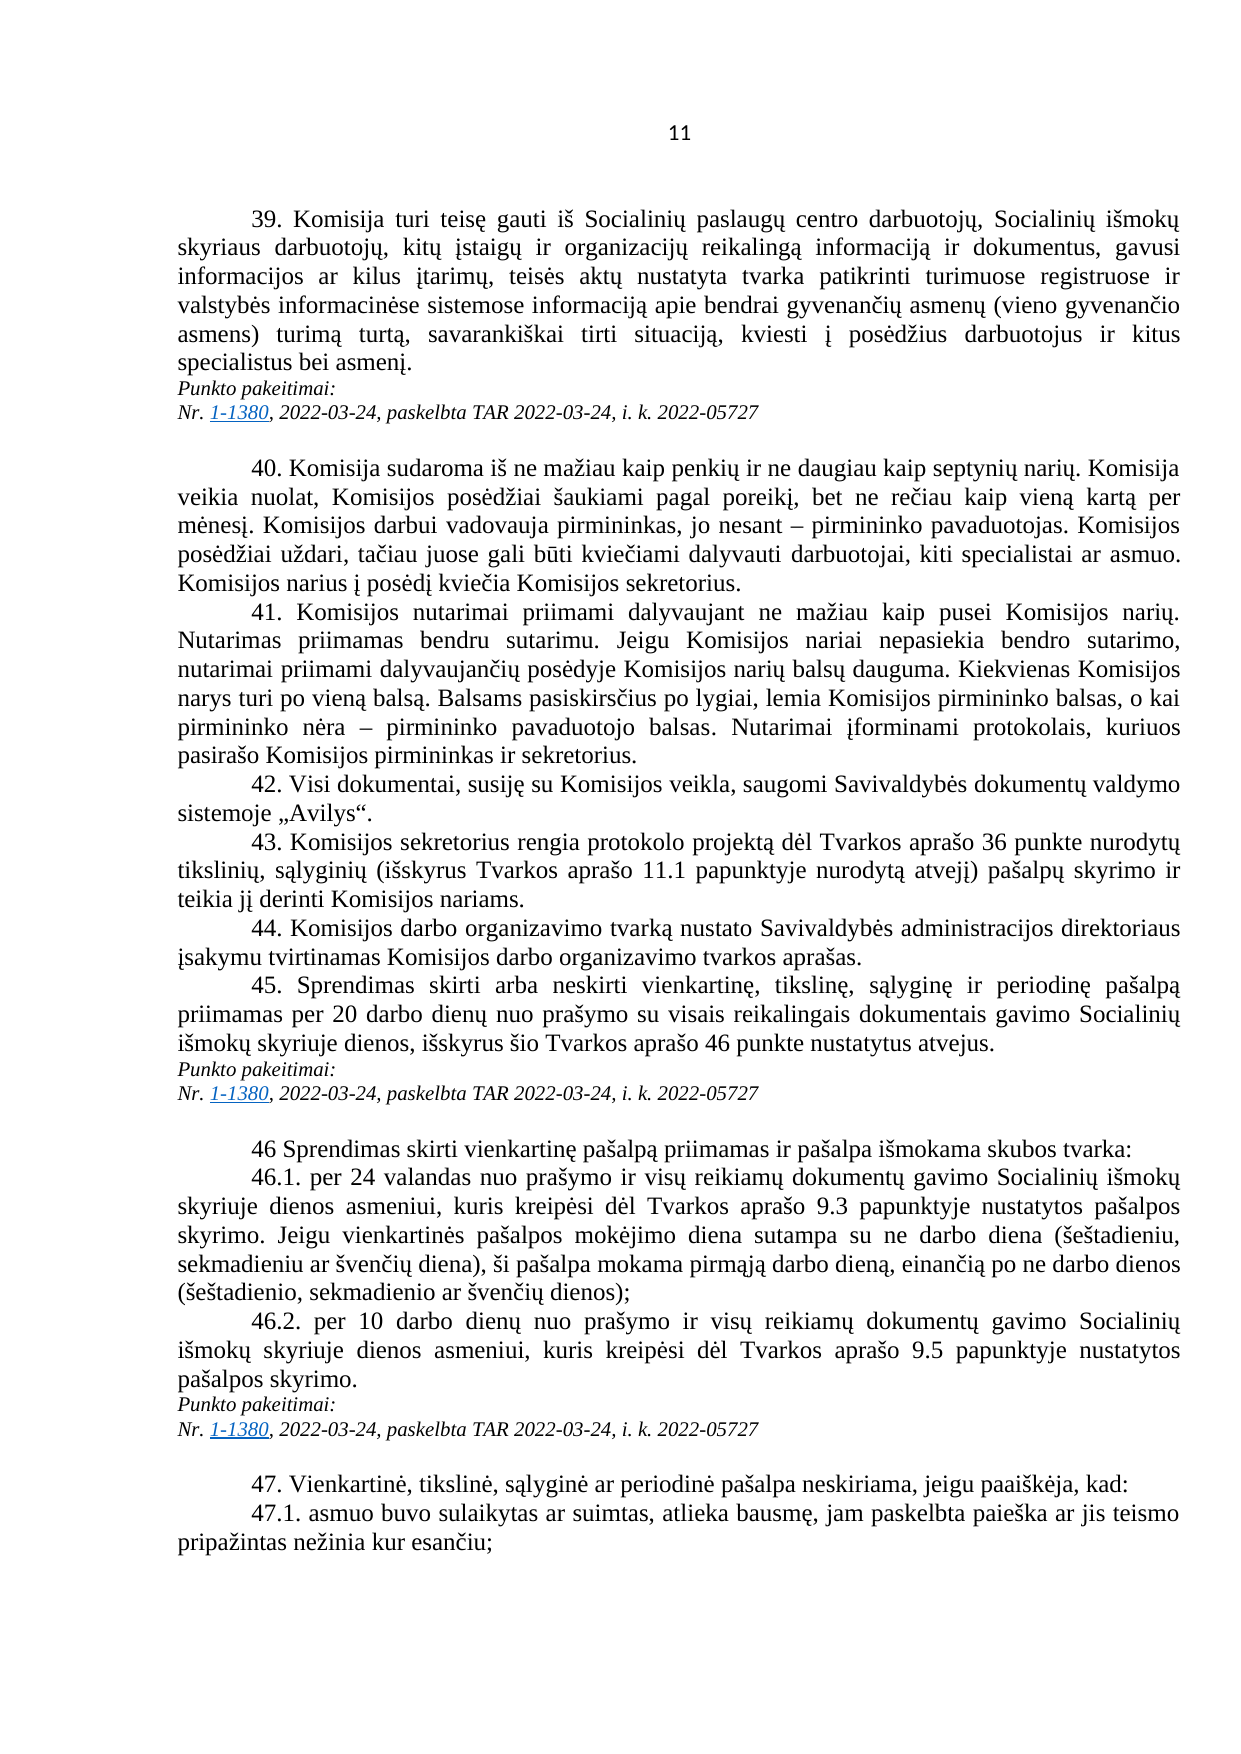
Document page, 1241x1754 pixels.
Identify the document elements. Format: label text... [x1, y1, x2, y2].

text 47. Vienkartinė, tikslinė, sąlyginė ar periodinė pašalpa neskiriama, jeigu paaiškėja, kad: [177, 1469, 1181, 1498]
text Punkto pakeitimai: [177, 1392, 1181, 1416]
text 40. Komisija sudaroma iš ne mažiau kaip penkių ir ne daugiau kaip septynių narių. Komisija veikia nuolat, Komisijos posėdžiai šaukiami pagal poreikį, bet ne rečiau kaip vieną kartą per mėnesį. Komisijos darbui vadovauja pirmininkas, jo nesant – pirmininko pavaduotojas. Komisijos posėdžiai uždari, tačiau juose gali būti kviečiami dalyvauti darbuotojai, kiti specialistai ar asmuo. Komisijos narius į posėdį kviečia Komisijos sekretorius. [177, 453, 1181, 597]
text 42. Visi dokumentai, susiję su Komisijos veikla, saugomi Savivaldybės dokumentų valdymo sistemoje „Avilys“. [177, 769, 1181, 827]
text Punkto pakeitimai: [177, 1057, 1181, 1081]
text Nr. 1-1380, 2022-03-24, paskelbta TAR 2022-03-24, i. k. 2022-05727 [177, 1081, 1181, 1105]
text 44. Komisijos darbo organizavimo tvarką nustato Savivaldybės administracijos direktoriaus įsakymu tvirtinamas Komisijos darbo organizavimo tvarkos aprašas. [177, 913, 1181, 971]
text 46 Sprendimas skirti vienkartinę pašalpą priimamas ir pašalpa išmokama skubos tvarka: [177, 1134, 1181, 1162]
text 41. Komisijos nutarimai priimami dalyvaujant ne mažiau kaip pusei Komisijos narių. Nutarimas priimamas bendru sutarimu. Jeigu Komisijos nariai nepasiekia bendro sutarimo, nutarimai priimami dalyvaujančių posėdyje Komisijos narių balsų dauguma. Kiekvienas Komisijos narys turi po vieną balsą. Balsams pasiskirsčius po lygiai, lemia Komisijos pirmininko balsas, o kai pirmininko nėra – pirmininko pavaduotojo balsas. Nutarimai įforminami protokolais, kuriuos pasirašo Komisijos pirmininkas ir sekretorius. [177, 597, 1181, 769]
text 47.1. asmuo buvo sulaikytas ar suimtas, atlieka bausmę, jam paskelbta paieška ar jis teismo pripažintas nežinia kur esančiu; [177, 1498, 1181, 1556]
text 45. Sprendimas skirti arba neskirti vienkartinę, tikslinę, sąlyginę ir periodinę pašalpą priimamas per 20 darbo dienų nuo prašymo su visais reikalingais dokumentais gavimo Socialinių išmokų skyriuje dienos, išskyrus šio Tvarkos aprašo 46 punkte nustatytus atvejus. [177, 971, 1181, 1057]
text Nr. 1-1380, 2022-03-24, paskelbta TAR 2022-03-24, i. k. 2022-05727 [177, 1416, 1181, 1441]
text Nr. 1-1380, 2022-03-24, paskelbta TAR 2022-03-24, i. k. 2022-05727 [177, 400, 1181, 424]
text 46.2. per 10 darbo dienų nuo prašymo ir visų reikiamų dokumentų gavimo Socialinių išmokų skyriuje dienos asmeniui, kuris kreipėsi dėl Tvarkos aprašo 9.5 papunktyje nustatytos pašalpos skyrimo. [177, 1306, 1181, 1392]
text 43. Komisijos sekretorius rengia protokolo projektą dėl Tvarkos aprašo 36 punkte nurodytų tikslinių, sąlyginių (išskyrus Tvarkos aprašo 11.1 papunktyje nurodytą atvejį) pašalpų skyrimo ir teikia jį derinti Komisijos nariams. [177, 827, 1181, 913]
text 39. Komisija turi teisę gauti iš Socialinių paslaugų centro darbuotojų, Socialinių išmokų skyriaus darbuotojų, kitų įstaigų ir organizacijų reikalingą informaciją ir dokumentus, gavusi informacijos ar kilus įtarimų, teisės aktų nustatyta tvarka patikrinti turimuose registruose ir valstybės informacinėse sistemose informaciją apie bendrai gyvenančių asmenų (vieno gyvenančio asmens) turimą turtą, savarankiškai tirti situaciją, kviesti į posėdžius darbuotojus ir kitus specialistus bei asmenį. [177, 204, 1181, 376]
text 46.1. per 24 valandas nuo prašymo ir visų reikiamų dokumentų gavimo Socialinių išmokų skyriuje dienos asmeniui, kuris kreipėsi dėl Tvarkos aprašo 9.3 papunktyje nustatytos pašalpos skyrimo. Jeigu vienkartinės pašalpos mokėjimo diena sutampa su ne darbo diena (šeštadieniu, sekmadieniu ar švenčių diena), ši pašalpa mokama pirmąją darbo dieną, einančią po ne darbo dienos (šeštadienio, sekmadienio ar švenčių dienos); [177, 1162, 1181, 1306]
text Punkto pakeitimai: [177, 376, 1181, 400]
